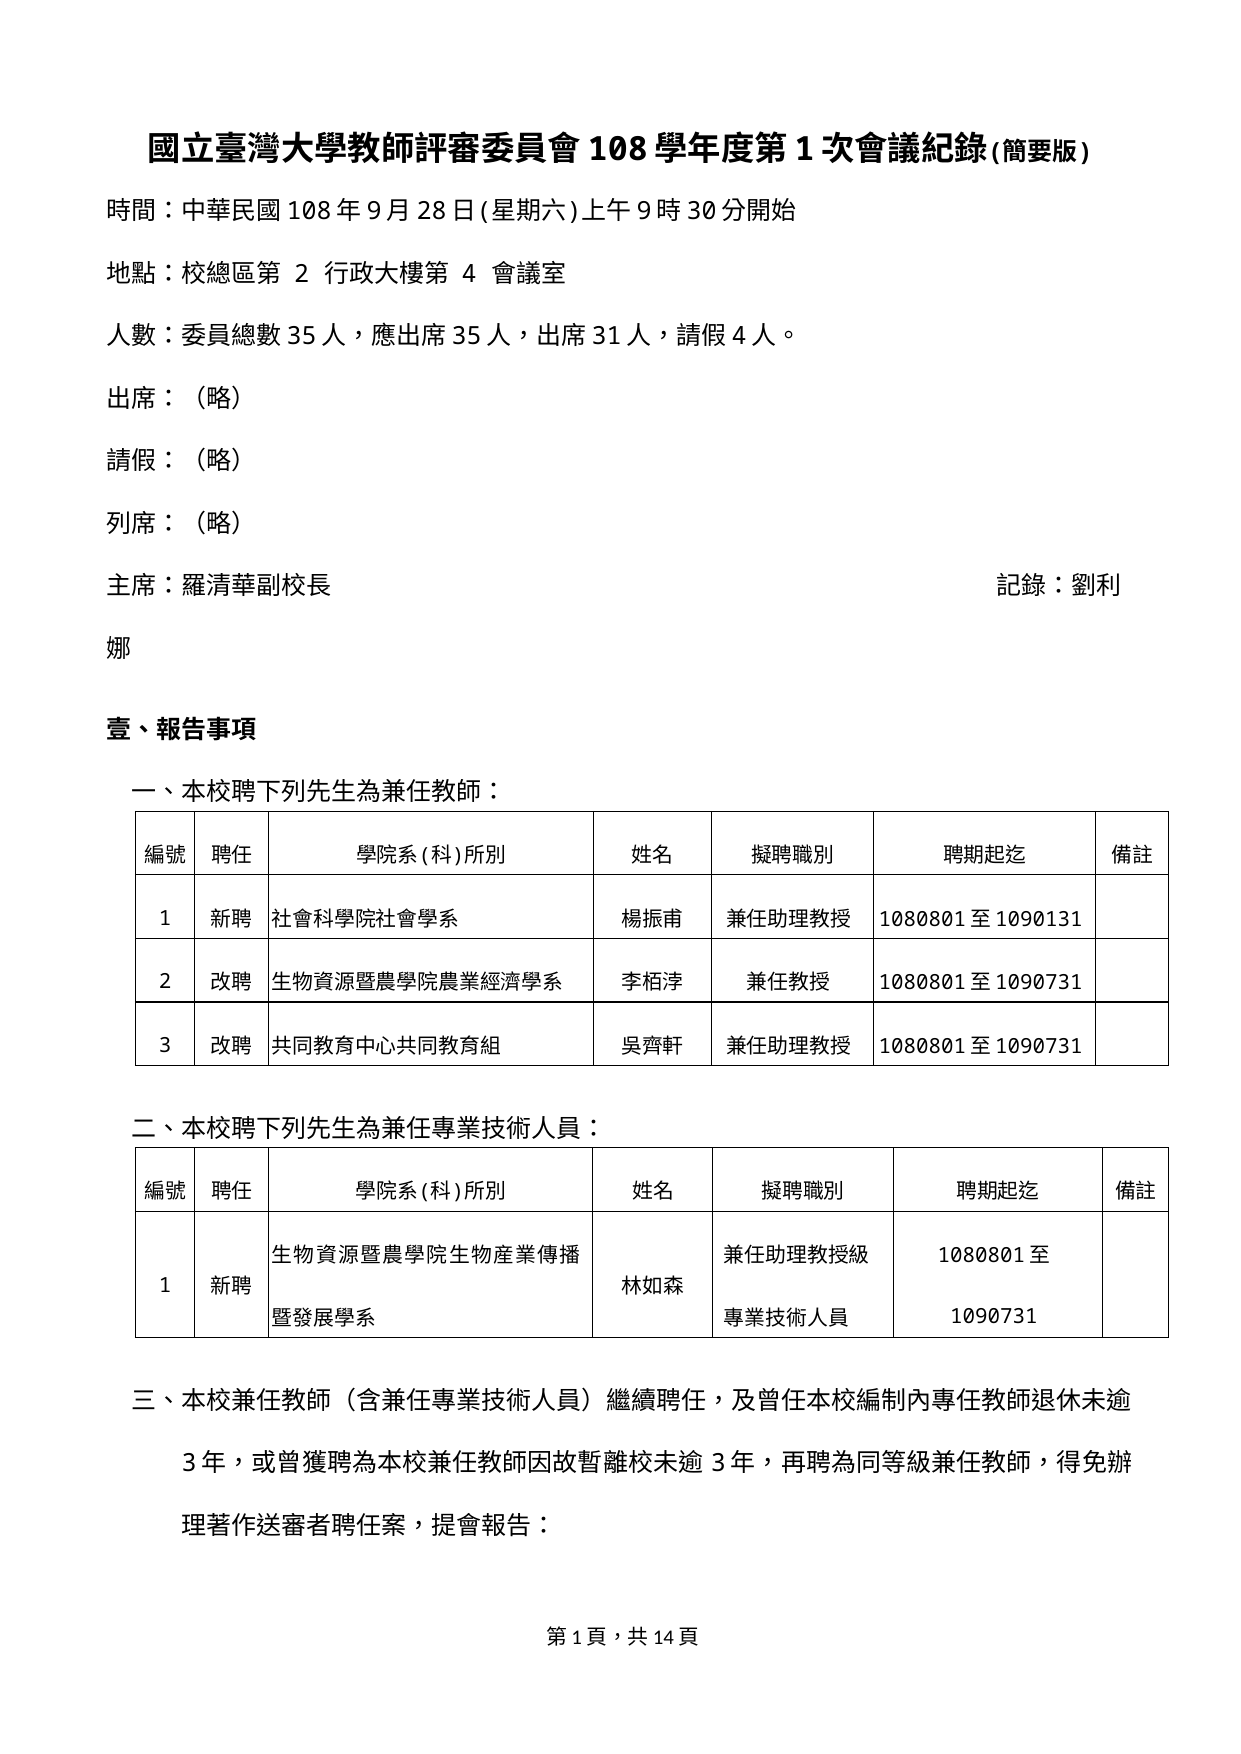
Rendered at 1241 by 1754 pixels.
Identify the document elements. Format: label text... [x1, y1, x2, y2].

table_cell 李栢浡 [594, 939, 711, 1001]
table_cell 1 [136, 1212, 194, 1337]
table_header 擬聘職別 [713, 1148, 893, 1211]
table_header 編號 [136, 1148, 194, 1211]
text 地點：校總區第 2 行政大樓第 4 會議室 [106, 229, 1134, 292]
table_header 學院系(科)所別 [269, 1148, 592, 1211]
table_cell 社會科學院社會學系 [269, 875, 593, 938]
text 壹、報告事項 [106, 686, 1134, 748]
table_header 擬聘職別 [712, 812, 873, 874]
table_cell 3 [136, 1003, 194, 1065]
text 一、本校聘下列先生為兼任教師： [131, 748, 1134, 811]
table_cell 2 [136, 939, 194, 1001]
table_cell 生物資源暨農學院農業經濟學系 [269, 939, 593, 1001]
table_header 聘任 [195, 812, 268, 874]
table_cell 生物資源暨農學院生物産業傳播暨發展學系 [269, 1212, 592, 1337]
text 二、本校聘下列先生為兼任專業技術人員： [131, 1085, 1134, 1147]
table_header 編號 [136, 812, 194, 874]
table_cell 兼任教授 [712, 939, 873, 1001]
text 出席：（略） [106, 354, 1134, 417]
text 時間：中華民國108年9月28日(星期六)上午9時30分開始 [106, 167, 1134, 229]
table_cell [1096, 1003, 1168, 1065]
table_cell 新聘 [195, 875, 268, 938]
table_cell 1080801至1090131 [874, 875, 1095, 938]
table_cell 新聘 [195, 1212, 268, 1337]
table_cell 1080801至1090731 [874, 1003, 1095, 1065]
table_header 學院系(科)所別 [269, 812, 593, 874]
table_header 備註 [1103, 1148, 1168, 1211]
table_cell 兼任助理教授級專業技術人員 [713, 1212, 893, 1337]
text 請假：（略） [106, 417, 1134, 479]
table_header 聘期起迄 [894, 1148, 1102, 1211]
table_header 聘任 [195, 1148, 268, 1211]
table_cell [1096, 939, 1168, 1001]
table_cell [1103, 1212, 1168, 1337]
table_cell [1096, 875, 1168, 938]
text 三、本校兼任教師（含兼任專業技術人員）繼續聘任，及曾任本校編制內專任教師退休未逾3年，或曾獲聘為本校兼任教師因故暫離校未逾3年，再聘為同等級兼任教師，得免辦理著作送審者聘任案，提會報告： [131, 1357, 1134, 1544]
table_cell 吳齊軒 [594, 1003, 711, 1065]
text 國立臺灣大學教師評審委員會108學年度第1次會議紀錄(簡要版) [106, 104, 1134, 167]
table_cell 兼任助理教授 [712, 875, 873, 938]
text 主席：羅清華副校長 記錄：劉利娜 [106, 542, 1134, 667]
table_cell 楊振甫 [594, 875, 711, 938]
table_cell 改聘 [195, 1003, 268, 1065]
table_cell 1080801至1090731 [874, 939, 1095, 1001]
table_header 姓名 [594, 812, 711, 874]
table_header 姓名 [593, 1148, 712, 1211]
table_cell 兼任助理教授 [712, 1003, 873, 1065]
table_cell 改聘 [195, 939, 268, 1001]
table_cell 共同教育中心共同教育組 [269, 1003, 593, 1065]
text 列席：（略） [106, 479, 1134, 542]
table_header 聘期起迄 [874, 812, 1095, 874]
table_cell 1 [136, 875, 194, 938]
table_cell 1080801至1090731 [894, 1212, 1102, 1337]
text 人數：委員總數35人，應出席35人，出席31人，請假4人。 [106, 292, 1134, 354]
table_cell 林如森 [593, 1212, 712, 1337]
table_header 備註 [1096, 812, 1168, 874]
